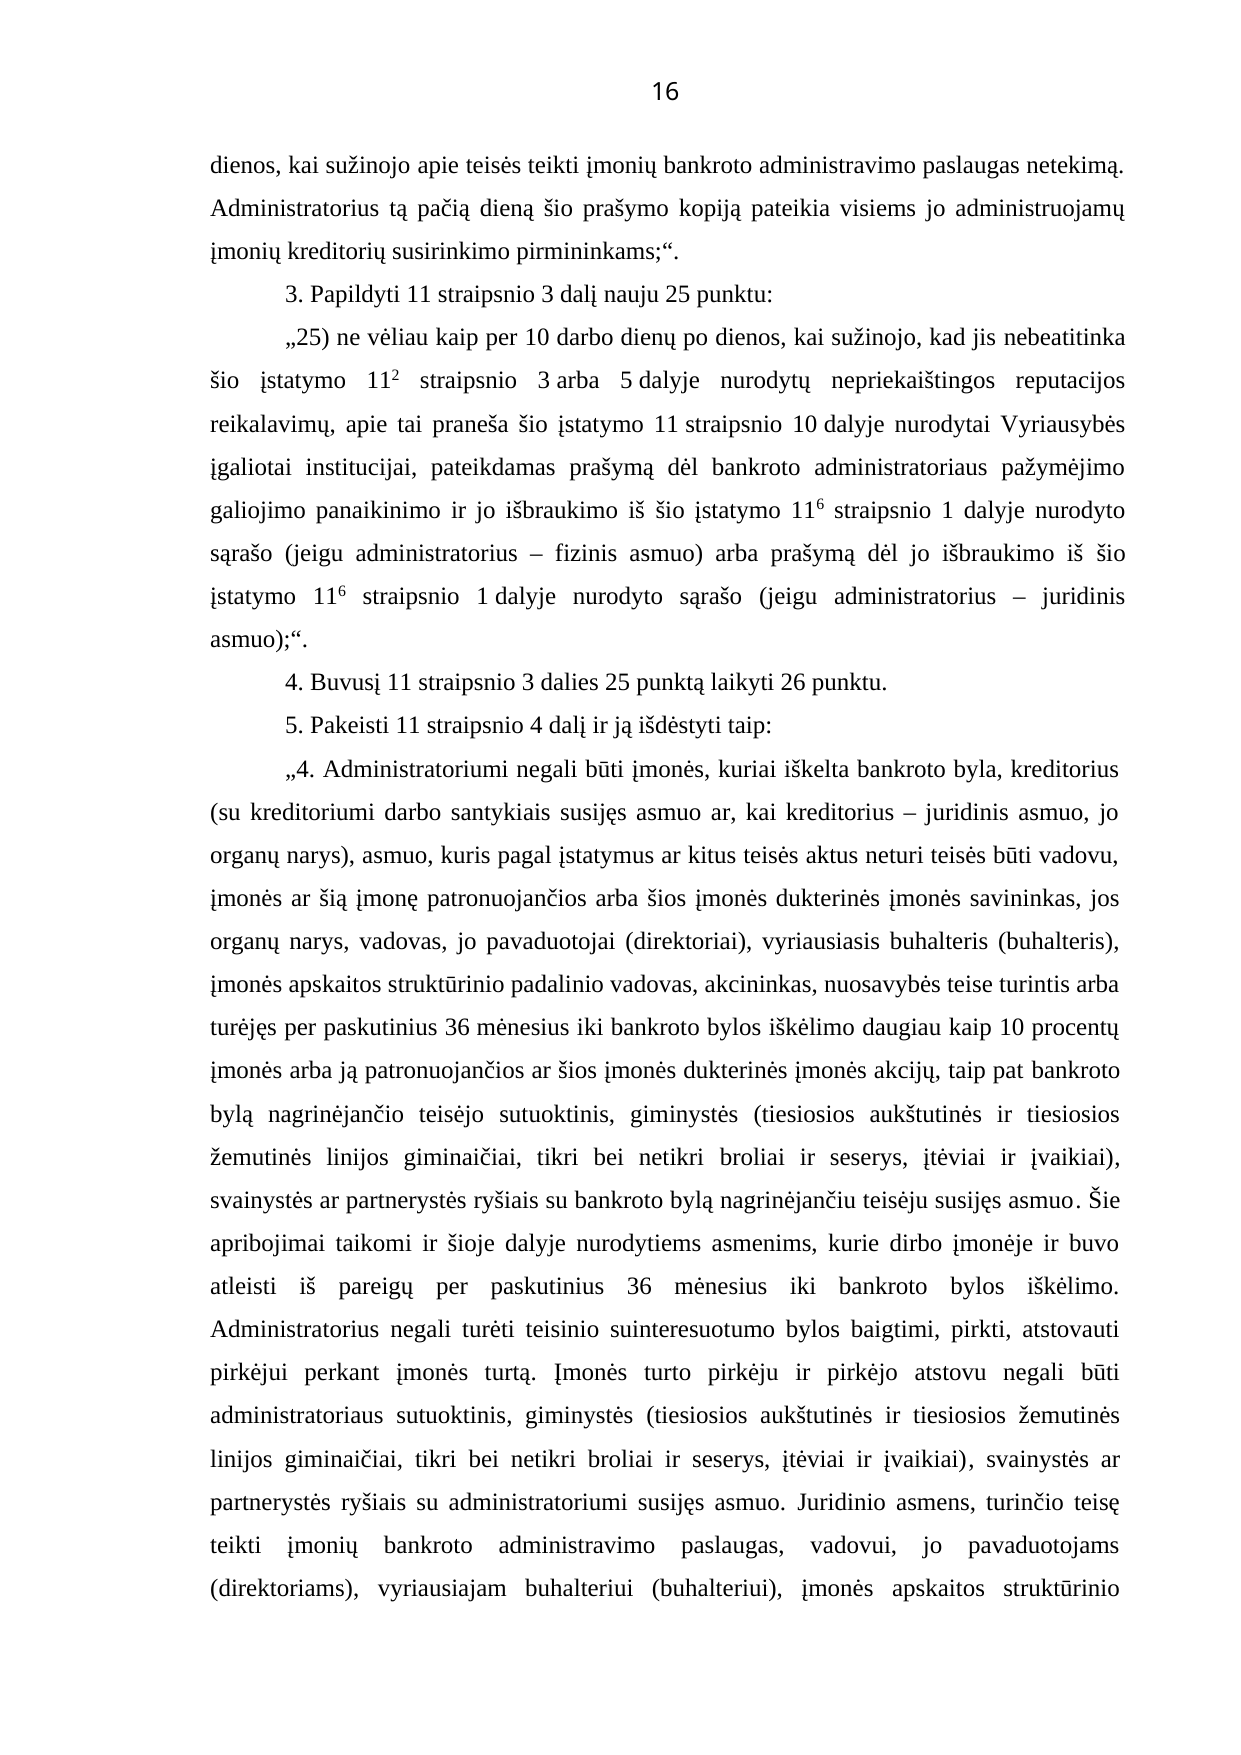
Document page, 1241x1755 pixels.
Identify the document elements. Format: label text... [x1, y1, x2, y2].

text dienos, kai sužinojo apie teisės teikti įmonių bankroto administravimo paslaugas netekimą. Administratorius tą pačią dieną šio prašymo kopiją pateikia visiems jo administruojamų įmonių kreditorių susirinkimo pirmininkams;“. [210, 150, 1126, 265]
text 4. Buvusį 11 straipsnio 3 dalies 25 punktą laikyti 26 punktu. [210, 667, 1120, 696]
text 3. Papildyti 11 straipsnio 3 dalį nauju 25 punktu: [210, 279, 1120, 308]
text „25) ne vėliau kaip per 10 darbo dienų po dienos, kai sužinojo, kad jis nebeatitinka šio įstatymo 112 straipsnio 3 arba 5 dalyje nurodytų nepriekaištingos reputacijos reikalavimų, apie tai praneša šio įstatymo 11 straipsnio 10 dalyje nurodytai Vyriausybės įgaliotai institucijai, pateikdamas prašymą dėl bankroto administratoriaus pažymėjimo galiojimo panaikinimo ir jo išbraukimo iš šio įstatymo 116 straipsnio 1 dalyje nurodyto sąrašo (jeigu administratorius – fizinis asmuo) arba prašymą dėl jo išbraukimo iš šio įstatymo 116 straipsnio 1 dalyje nurodyto sąrašo (jeigu administratorius – juridinis asmuo);“. [210, 322, 1126, 653]
text 5. Pakeisti 11 straipsnio 4 dalį ir ją išdėstyti taip: [210, 711, 1120, 739]
text „4. Administratoriumi negali būti įmonės, kuriai iškelta bankroto byla, kreditorius (su kreditoriumi darbo santykiais susijęs asmuo ar, kai kreditorius – juridinis asmuo, jo organų narys), asmuo, kuris pagal įstatymus ar kitus teisės aktus neturi teisės būti vadovu, įmonės ar šią įmonę patronuojančios arba šios įmonės dukterinės įmonės savininkas, jos organų narys, vadovas, jo pavaduotojai (direktoriai), vyriausiasis buhalteris (buhalteris), įmonės apskaitos struktūrinio padalinio vadovas, akcininkas, nuosavybės teise turintis arba turėjęs per paskutinius 36 mėnesius iki bankroto bylos iškėlimo daugiau kaip 10 procentų įmonės arba ją patronuojančios ar šios įmonės dukterinės įmonės akcijų, taip pat bankroto bylą nagrinėjančio teisėjo sutuoktinis, giminystės (tiesiosios aukštutinės ir tiesiosios žemutinės linijos giminaičiai, tikri bei netikri broliai ir seserys, įtėviai ir įvaikiai), svainystės ar partnerystės ryšiais su bankroto bylą nagrinėjančiu teisėju susijęs asmuo. Šie apribojimai taikomi ir šioje dalyje nurodytiems asmenims, kurie dirbo įmonėje ir buvo atleisti iš pareigų per paskutinius 36 mėnesius iki bankroto bylos iškėlimo. Administratorius negali turėti teisinio suinteresuotumo bylos baigtimi, pirkti, atstovauti pirkėjui perkant įmonės turtą. Įmonės turto pirkėju ir pirkėjo atstovu negali būti administratoriaus sutuoktinis, giminystės (tiesiosios aukštutinės ir tiesiosios žemutinės linijos giminaičiai, tikri bei netikri broliai ir seserys, įtėviai ir įvaikiai), svainystės ar partnerystės ryšiais su administratoriumi susijęs asmuo. Juridinio asmens, turinčio teisę teikti įmonių bankroto administravimo paslaugas, vadovui, jo pavaduotojams (direktoriams), vyriausiajam buhalteriui (buhalteriui), įmonės apskaitos struktūrinio [210, 754, 1120, 1602]
